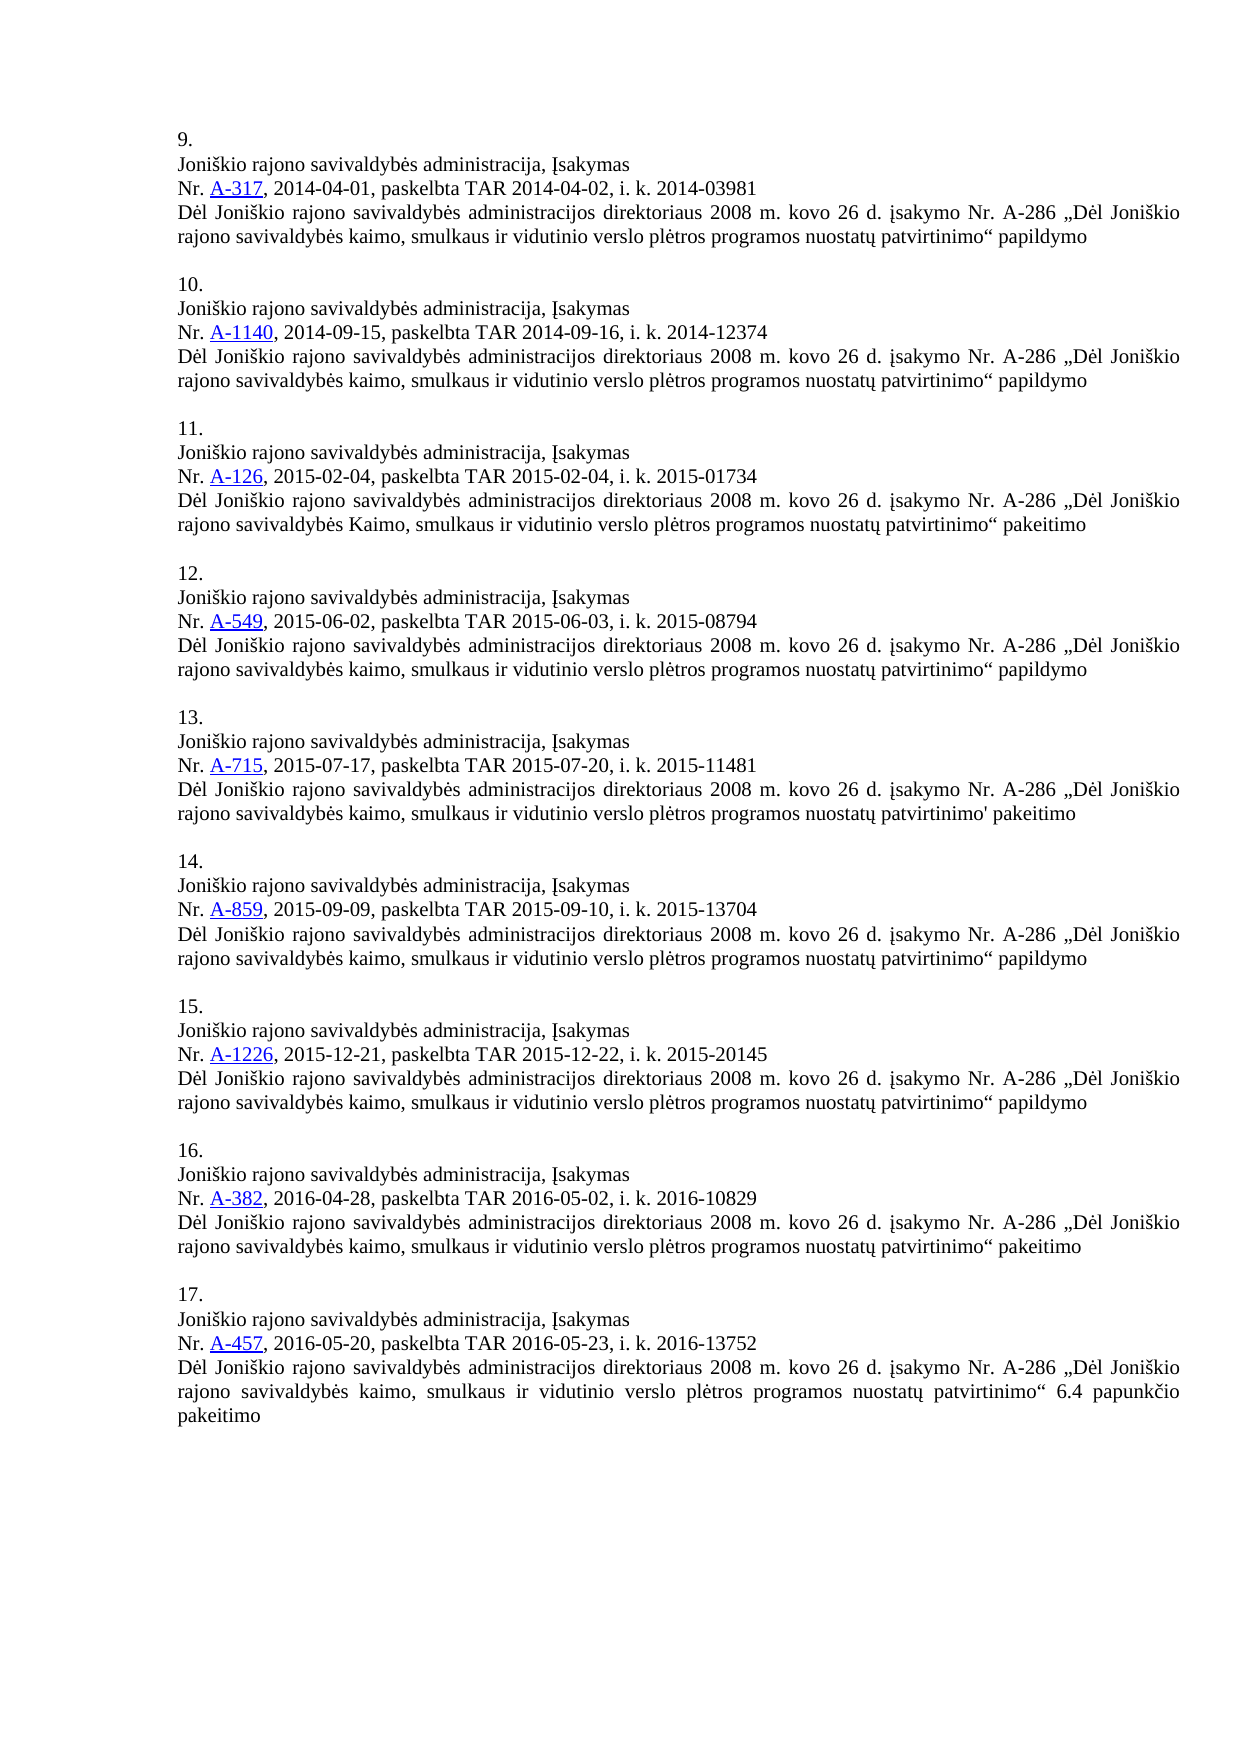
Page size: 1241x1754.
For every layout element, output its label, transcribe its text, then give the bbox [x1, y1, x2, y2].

text Dėl Joniškio rajono savivaldybės administracijos direktoriaus 2008 m. kovo 26 d. įsakymo Nr. A-286 „Dėl Joniškio rajono savivaldybės kaimo, smulkaus ir vidutinio verslo plėtros programos nuostatų patvirtinimo' pakeitimo [177, 777, 1181, 825]
text Joniškio rajono savivaldybės administracija, Įsakymas [177, 584, 1181, 609]
text Joniškio rajono savivaldybės administracija, Įsakymas [177, 873, 1181, 897]
text Joniškio rajono savivaldybės administracija, Įsakymas [177, 296, 1181, 320]
text 12. [177, 561, 1181, 584]
text Dėl Joniškio rajono savivaldybės administracijos direktoriaus 2008 m. kovo 26 d. įsakymo Nr. A-286 „Dėl Joniškio rajono savivaldybės kaimo, smulkaus ir vidutinio verslo plėtros programos nuostatų patvirtinimo“ papildymo [177, 921, 1181, 969]
text Joniškio rajono savivaldybės administracija, Įsakymas [177, 1018, 1181, 1042]
text 17. [177, 1282, 1181, 1306]
text Joniškio rajono savivaldybės administracija, Įsakymas [177, 151, 1181, 176]
text Nr. A-382, 2016-04-28, paskelbta TAR 2016-05-02, i. k. 2016-10829 [177, 1186, 1181, 1210]
text Nr. A-457, 2016-05-20, paskelbta TAR 2016-05-23, i. k. 2016-13752 [177, 1331, 1181, 1354]
text 11. [177, 416, 1181, 440]
text Nr. A-859, 2015-09-09, paskelbta TAR 2015-09-10, i. k. 2015-13704 [177, 897, 1181, 921]
text Nr. A-317, 2014-04-01, paskelbta TAR 2014-04-02, i. k. 2014-03981 [177, 176, 1181, 199]
text Dėl Joniškio rajono savivaldybės administracijos direktoriaus 2008 m. kovo 26 d. įsakymo Nr. A-286 „Dėl Joniškio rajono savivaldybės kaimo, smulkaus ir vidutinio verslo plėtros programos nuostatų patvirtinimo“ papildymo [177, 1066, 1181, 1114]
text Dėl Joniškio rajono savivaldybės administracijos direktoriaus 2008 m. kovo 26 d. įsakymo Nr. A-286 „Dėl Joniškio rajono savivaldybės kaimo, smulkaus ir vidutinio verslo plėtros programos nuostatų patvirtinimo“ papildymo [177, 633, 1181, 681]
text 13. [177, 705, 1181, 729]
text Joniškio rajono savivaldybės administracija, Įsakymas [177, 1306, 1181, 1331]
text Joniškio rajono savivaldybės administracija, Įsakymas [177, 440, 1181, 464]
text Dėl Joniškio rajono savivaldybės administracijos direktoriaus 2008 m. kovo 26 d. įsakymo Nr. A-286 „Dėl Joniškio rajono savivaldybės kaimo, smulkaus ir vidutinio verslo plėtros programos nuostatų patvirtinimo“ papildymo [177, 344, 1181, 392]
text Nr. A-549, 2015-06-02, paskelbta TAR 2015-06-03, i. k. 2015-08794 [177, 609, 1181, 633]
text Nr. A-715, 2015-07-17, paskelbta TAR 2015-07-20, i. k. 2015-11481 [177, 753, 1181, 777]
text Dėl Joniškio rajono savivaldybės administracijos direktoriaus 2008 m. kovo 26 d. įsakymo Nr. A-286 „Dėl Joniškio rajono savivaldybės kaimo, smulkaus ir vidutinio verslo plėtros programos nuostatų patvirtinimo“ 6.4 papunkčio pakeitimo [177, 1354, 1181, 1427]
text 15. [177, 994, 1181, 1018]
text 9. [177, 127, 1181, 151]
text Nr. A-1140, 2014-09-15, paskelbta TAR 2014-09-16, i. k. 2014-12374 [177, 320, 1181, 344]
text 16. [177, 1138, 1181, 1162]
text Nr. A-126, 2015-02-04, paskelbta TAR 2015-02-04, i. k. 2015-01734 [177, 464, 1181, 488]
text Dėl Joniškio rajono savivaldybės administracijos direktoriaus 2008 m. kovo 26 d. įsakymo Nr. A-286 „Dėl Joniškio rajono savivaldybės kaimo, smulkaus ir vidutinio verslo plėtros programos nuostatų patvirtinimo“ pakeitimo [177, 1210, 1181, 1258]
text Joniškio rajono savivaldybės administracija, Įsakymas [177, 729, 1181, 753]
text Joniškio rajono savivaldybės administracija, Įsakymas [177, 1162, 1181, 1186]
text Nr. A-1226, 2015-12-21, paskelbta TAR 2015-12-22, i. k. 2015-20145 [177, 1042, 1181, 1066]
text 10. [177, 272, 1181, 296]
text Dėl Joniškio rajono savivaldybės administracijos direktoriaus 2008 m. kovo 26 d. įsakymo Nr. A-286 „Dėl Joniškio rajono savivaldybės kaimo, smulkaus ir vidutinio verslo plėtros programos nuostatų patvirtinimo“ papildymo [177, 199, 1181, 248]
text Dėl Joniškio rajono savivaldybės administracijos direktoriaus 2008 m. kovo 26 d. įsakymo Nr. A-286 „Dėl Joniškio rajono savivaldybės Kaimo, smulkaus ir vidutinio verslo plėtros programos nuostatų patvirtinimo“ pakeitimo [177, 488, 1181, 536]
text 14. [177, 849, 1181, 873]
